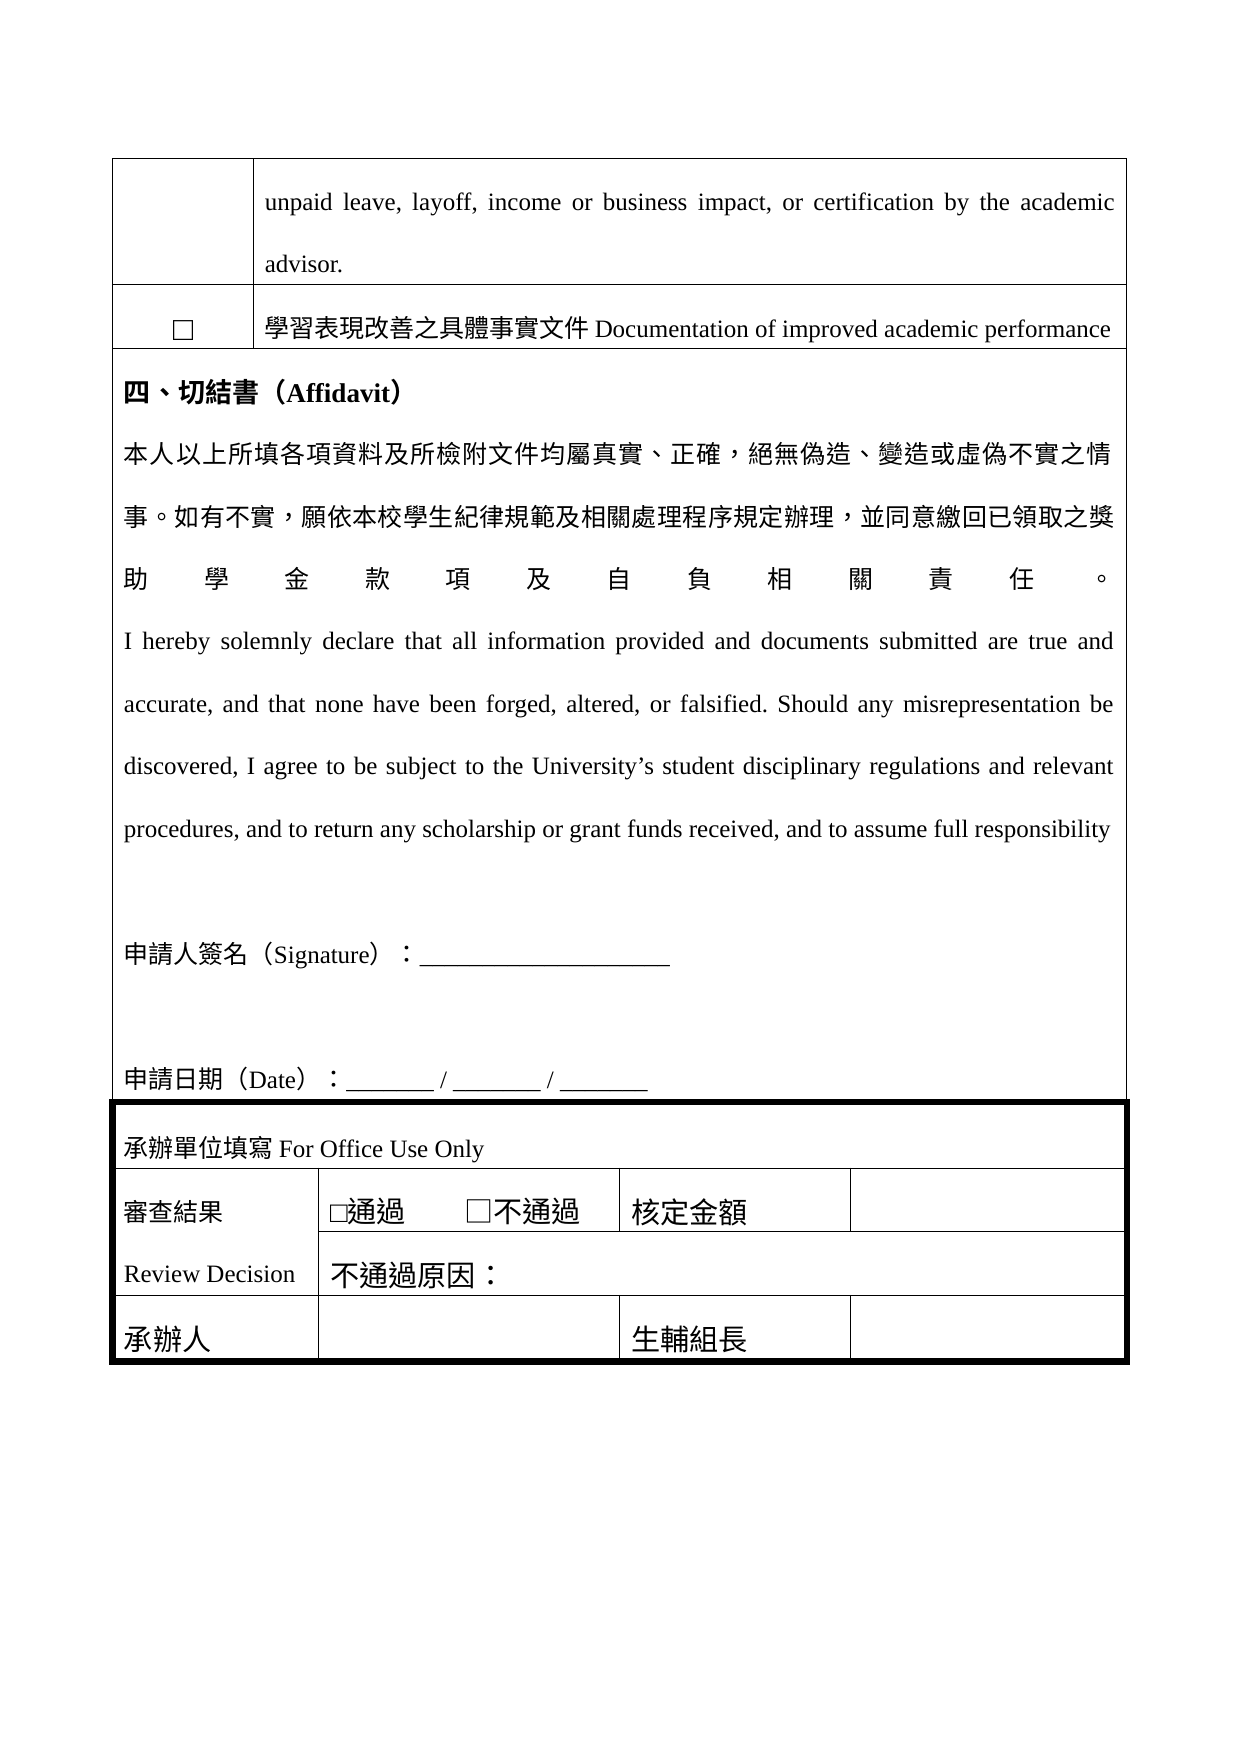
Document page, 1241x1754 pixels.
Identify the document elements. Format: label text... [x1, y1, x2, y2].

table_cell unpaid leave, layoff, income or business impact, or certification by the academic advisor. [254, 159, 1126, 284]
table_cell [851, 1169, 1124, 1231]
table_cell □通過 □不通過 [319, 1169, 619, 1231]
table_cell [319, 1296, 619, 1358]
table_cell 申請人簽名（Signature）：____________________ 申請日期（Date）：_______ / _______ / _______ [113, 849, 1126, 1099]
table_cell □ [113, 285, 253, 348]
table_cell 生輔組長 [620, 1296, 850, 1358]
table_cell 學習表現改善之具體事實文件Documentation of improved academic performance [254, 285, 1126, 348]
table_cell 四、切結書（Affidavit） [113, 349, 1126, 411]
table_cell 承辦單位填寫For Office Use Only [116, 1105, 1124, 1168]
table_cell 不通過原因： [319, 1232, 1124, 1295]
table_cell [851, 1296, 1124, 1358]
table_cell 承辦人 [116, 1296, 318, 1358]
table_cell 本人以上所填各項資料及所檢附文件均屬真實、正確，絕無偽造、變造或虛偽不實之情事。如有不實，願依本校學生紀律規範及相關處理程序規定辦理，並同意繳回已領取之獎助學金款項及自負相關責任。 I hereby solemnly declare that all information provided and documents submitted are true and accurate, and that none have been forged, altered, or falsified. Should any misrepresentation be discovered, I agree to be subject to the University’s student disciplinary regulations and relevant procedures, and to return any scholarship or grant funds received, and to assume full responsibility [113, 411, 1126, 849]
table_cell 核定金額 [620, 1169, 850, 1231]
table_cell 審查結果 Review Decision [116, 1169, 318, 1295]
table_cell [113, 159, 253, 284]
